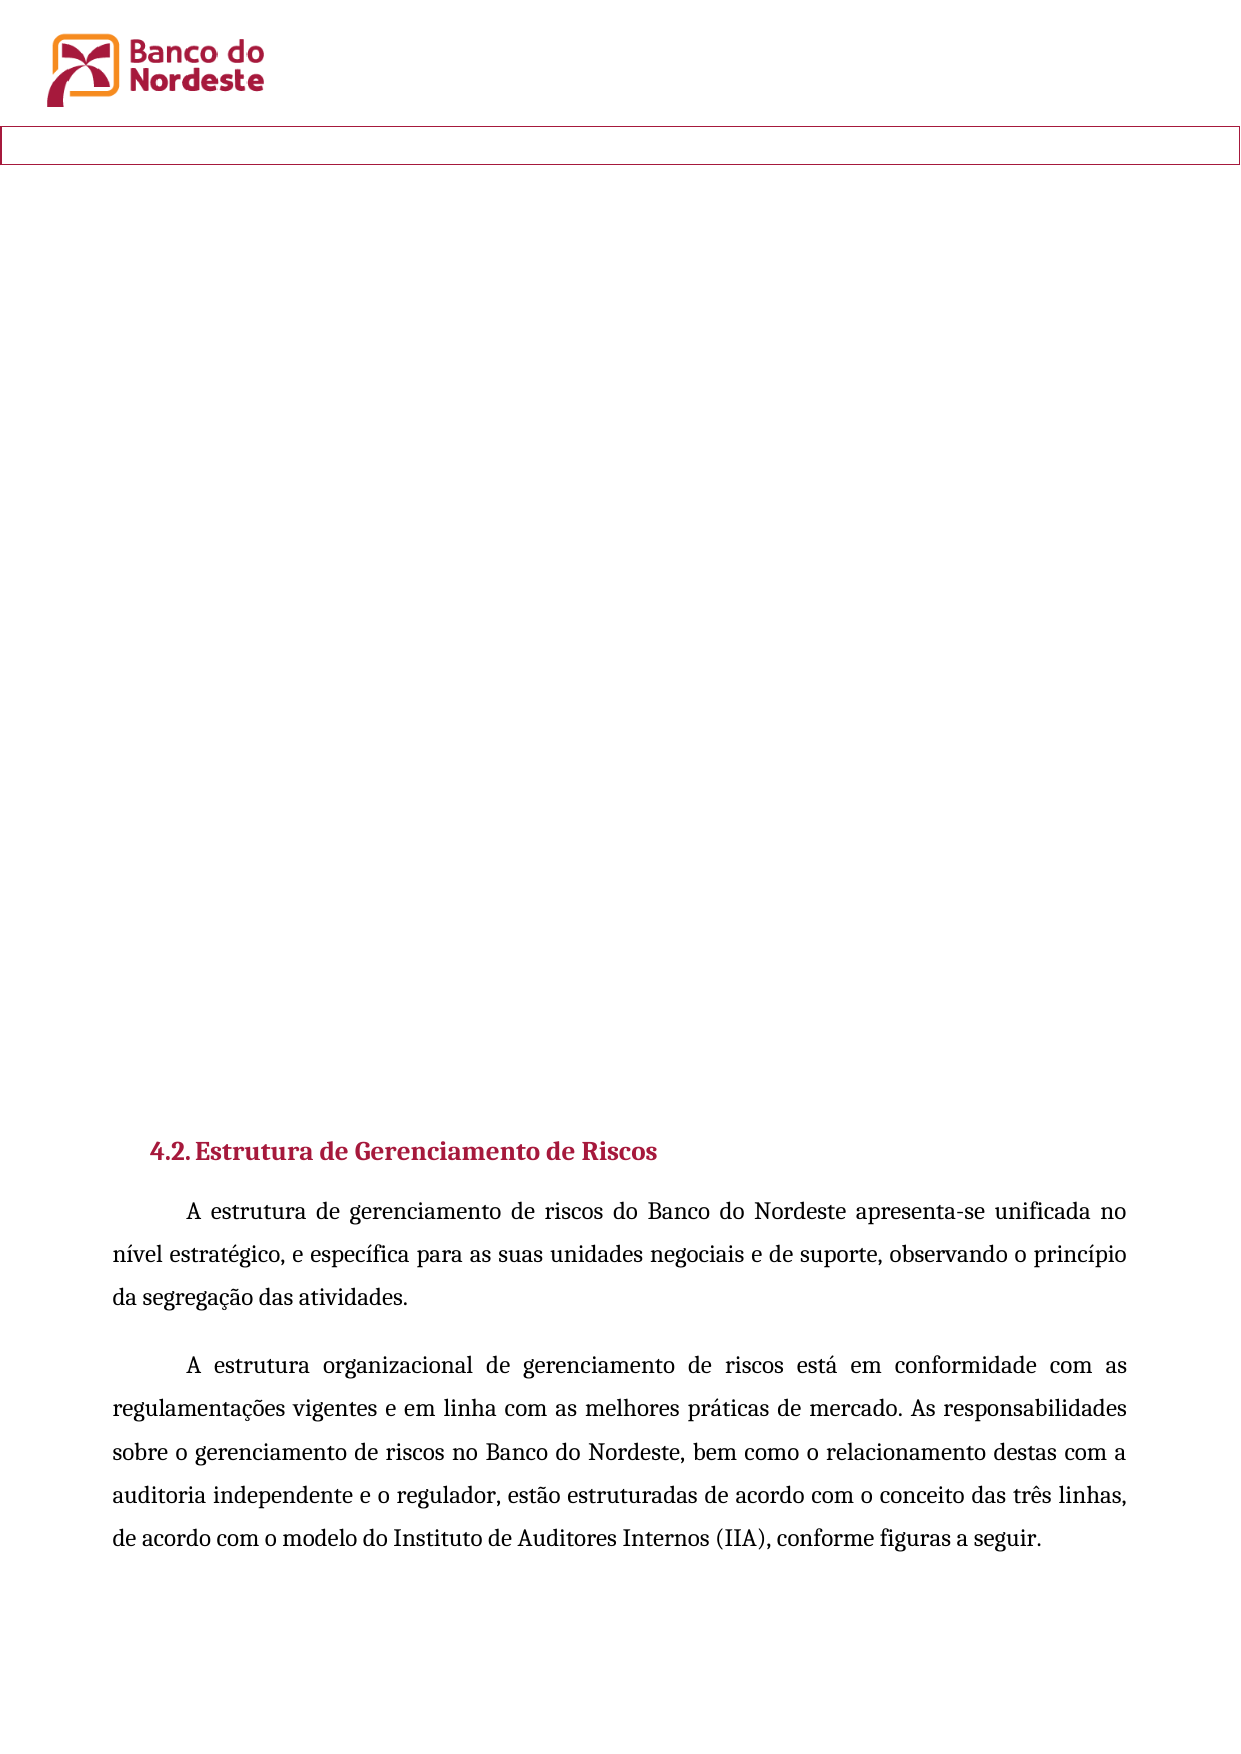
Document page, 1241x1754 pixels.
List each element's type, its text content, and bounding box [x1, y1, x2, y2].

list Estrutura de Gerenciamento de Riscos [150, 1136, 1128, 1167]
text A estrutura de gerenciamento de riscos do Banco do Nordeste apresenta-se unificada no nível estratégico, e específica para as suas unidades negociais e de suporte, observando o princípio da segregação das atividades. [112, 1197, 1128, 1312]
text A estrutura organizacional de gerenciamento de riscos está em conformidade com as regulamentações vigentes e em linha com as melhores práticas de mercado. As responsabilidades sobre o gerenciamento de riscos no Banco do Nordeste, bem como o relacionamento destas com a auditoria independente e o regulador, estão estruturadas de acordo com o conceito das três linhas, de acordo com o modelo do Instituto de Auditores Internos (IIA), conforme figuras a seguir. [112, 1351, 1128, 1552]
